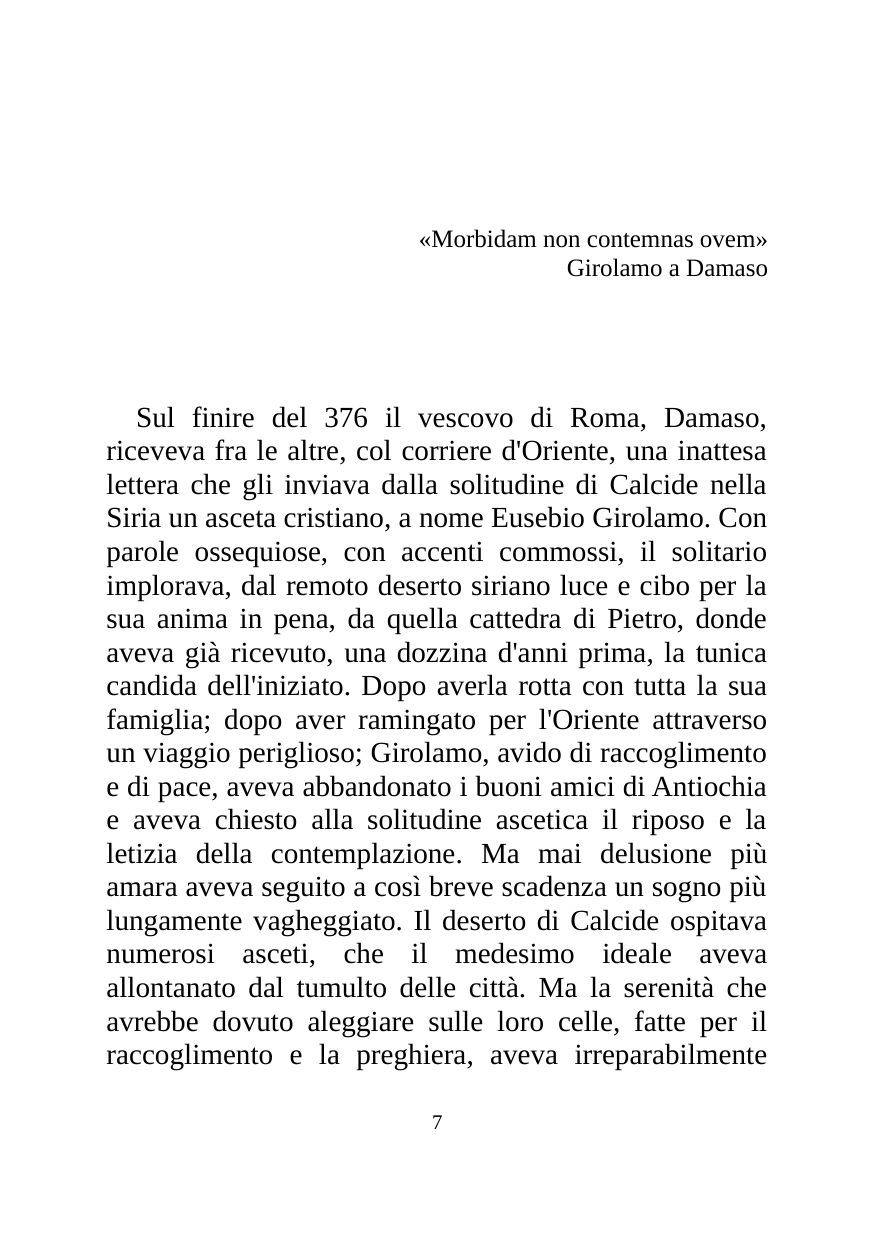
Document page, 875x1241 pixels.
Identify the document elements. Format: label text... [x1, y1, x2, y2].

text Girolamo a Damaso [106, 253, 768, 282]
text Sul finire del 376 il vescovo di Roma, Damaso, riceveva fra le altre, col corriere d'Oriente, una inattesa lettera che gli inviava dalla solitudine di Calcide nella Siria un asceta cristiano, a nome Eusebio Girolamo. Con parole ossequiose, con accenti commossi, il solitario implorava, dal remoto deserto siriano luce e cibo per la sua anima in pena, da quella cattedra di Pietro, donde aveva già ricevuto, una dozzina d'anni prima, la tunica candida dell'iniziato. Dopo averla rotta con tutta la sua famiglia; dopo aver ramingato per l'Oriente attraverso un viaggio periglioso; Girolamo, avido di raccoglimento e di pace, aveva abbandonato i buoni amici di Antiochia e aveva chiesto alla solitudine ascetica il riposo e la letizia della contemplazione. Ma mai delusione più amara aveva seguito a così breve scadenza un sogno più lungamente vagheggiato. Il deserto di Calcide ospitava numerosi asceti, che il medesimo ideale aveva allontanato dal tumulto delle città. Ma la serenità che avrebbe dovuto aleggiare sulle loro celle, fatte per il raccoglimento e la preghiera, aveva irreparabilmente [106, 400, 768, 1071]
text «Morbidam non contemnas ovem» [106, 224, 768, 253]
